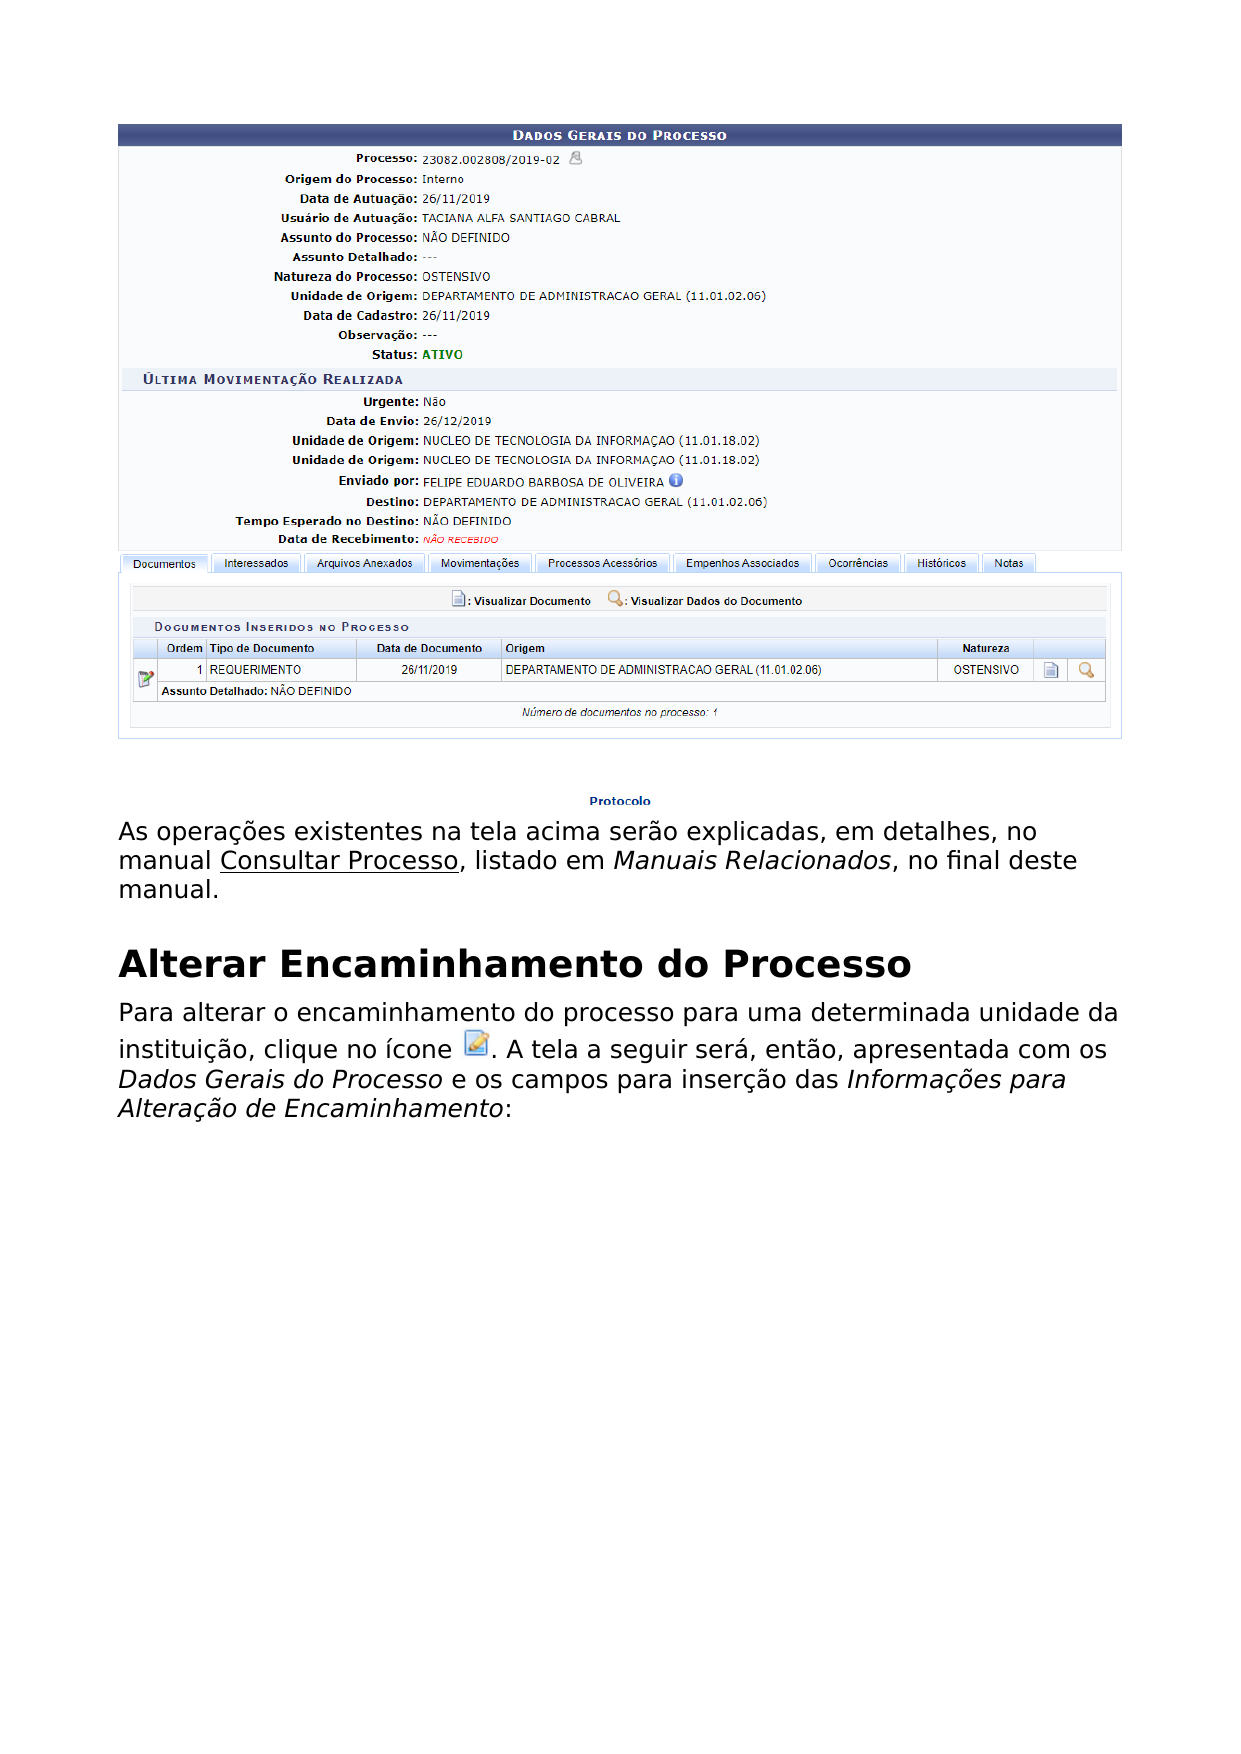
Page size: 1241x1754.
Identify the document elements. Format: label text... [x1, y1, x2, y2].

subtitle Alterar Encaminhamento do Processo [118, 942, 1122, 986]
text As operações existentes na tela acima serão explicadas, em detalhes, no manual Consultar Processo, listado em Manuais Relacionados, no final deste manual. [118, 817, 1122, 905]
picture [460, 1027, 491, 1059]
picture [118, 118, 1123, 817]
text Para alterar o encaminhamento do processo para uma determinada unidade da instituição, clique no ícone . A tela a seguir será, então, apresentada com os Dados Gerais do Processo e os campos para inserção das Informações para Alteração de Encaminhamento: [118, 998, 1122, 1123]
